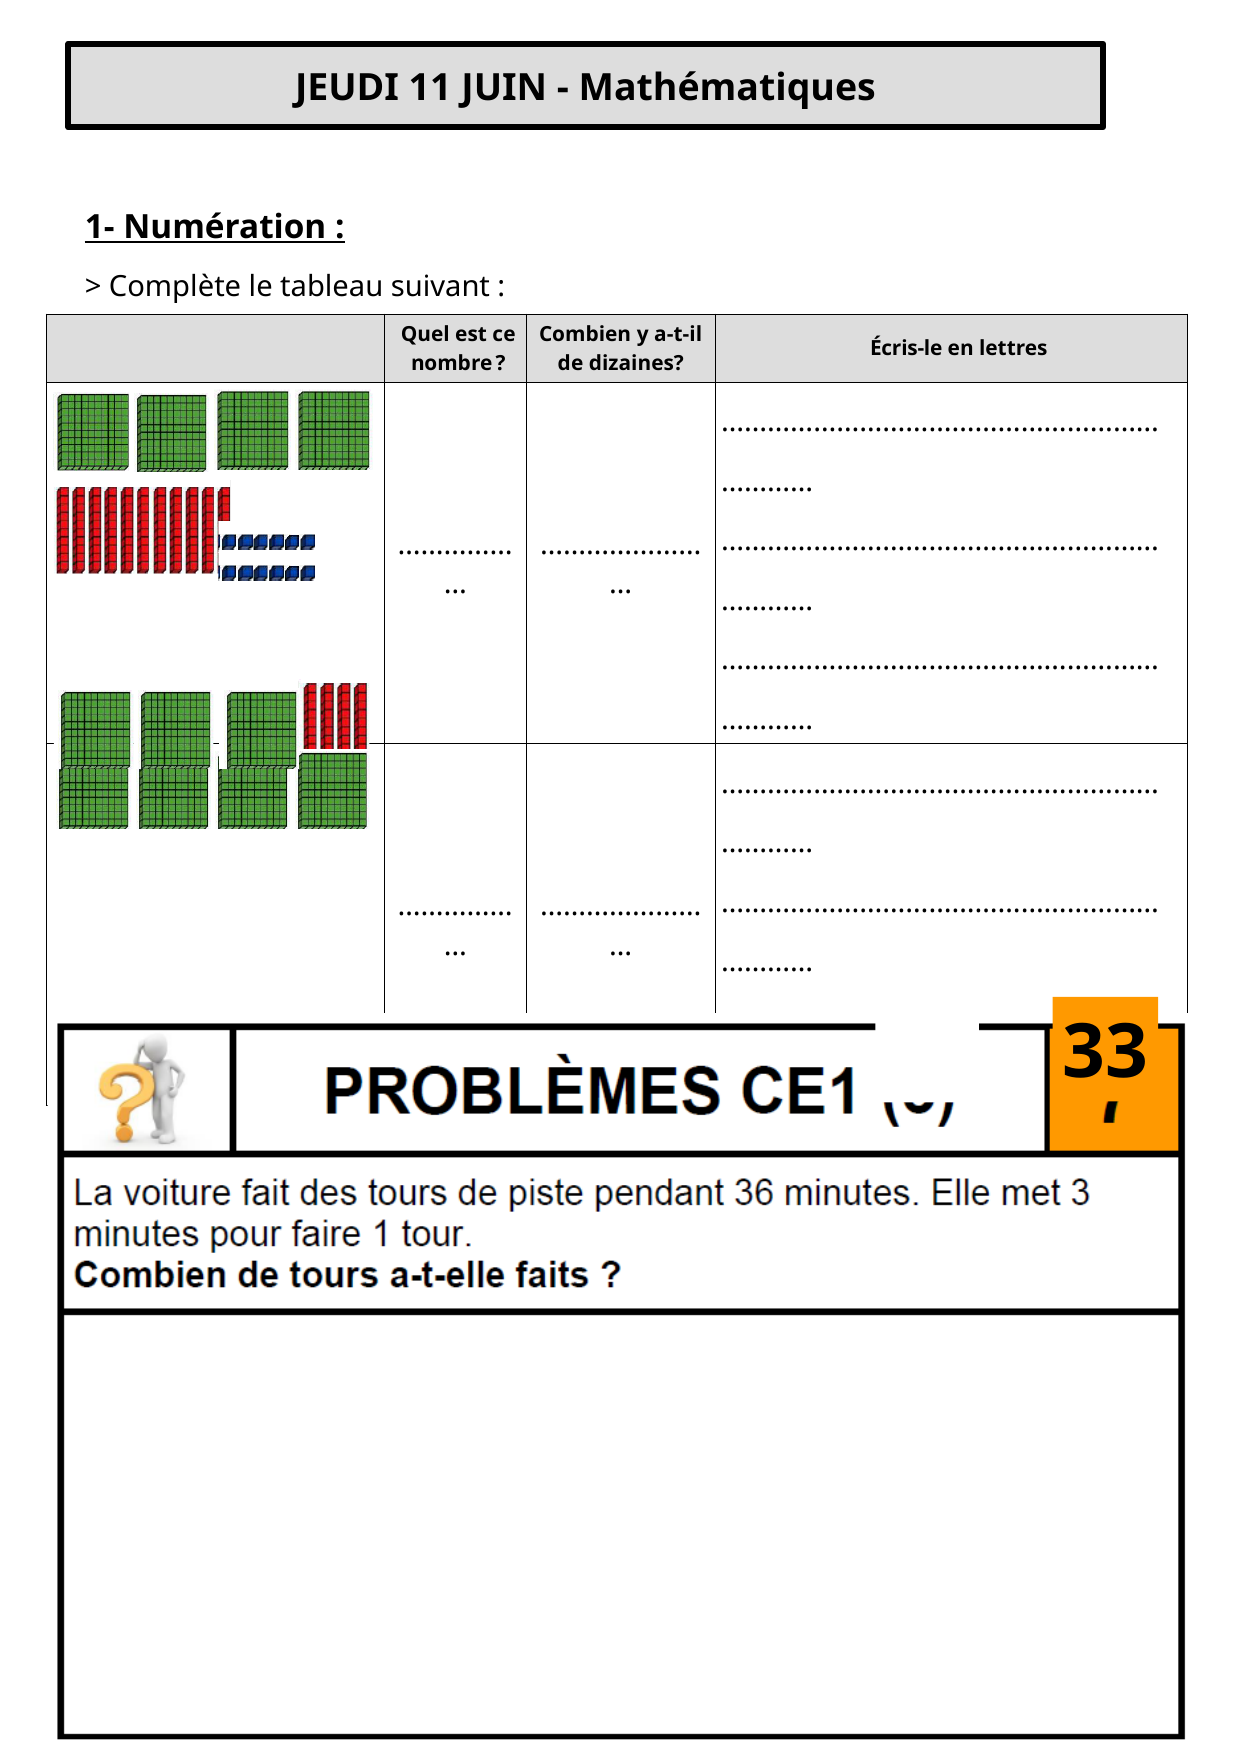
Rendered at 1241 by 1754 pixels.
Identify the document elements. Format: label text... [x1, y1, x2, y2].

table_header Combien y a-t-il de dizaines? [527, 315, 715, 382]
table_cell ……………… [385, 744, 526, 1013]
table_cell …………………… [527, 744, 715, 1013]
picture [53, 387, 373, 584]
table_cell …………………………………………………………… …………………………………………………………… …………………………………………………………… [716, 383, 1187, 743]
text > Complète le tableau suivant : [84, 265, 1195, 305]
table_header [47, 315, 384, 382]
table_header Quel est ce nombre ? [385, 315, 526, 382]
table_cell [47, 383, 384, 743]
text 1- Numération : [84, 203, 1195, 248]
table_header Écris-le en lettres [716, 315, 1187, 382]
picture [47, 1013, 1197, 1754]
table_cell …………………… [527, 383, 715, 743]
table_cell [47, 744, 384, 1013]
table_cell ……………… [385, 383, 526, 743]
table_cell …………………………………………………………… …………………………………………………………… …………………………………………………………… [716, 744, 1187, 1013]
picture [51, 676, 370, 829]
